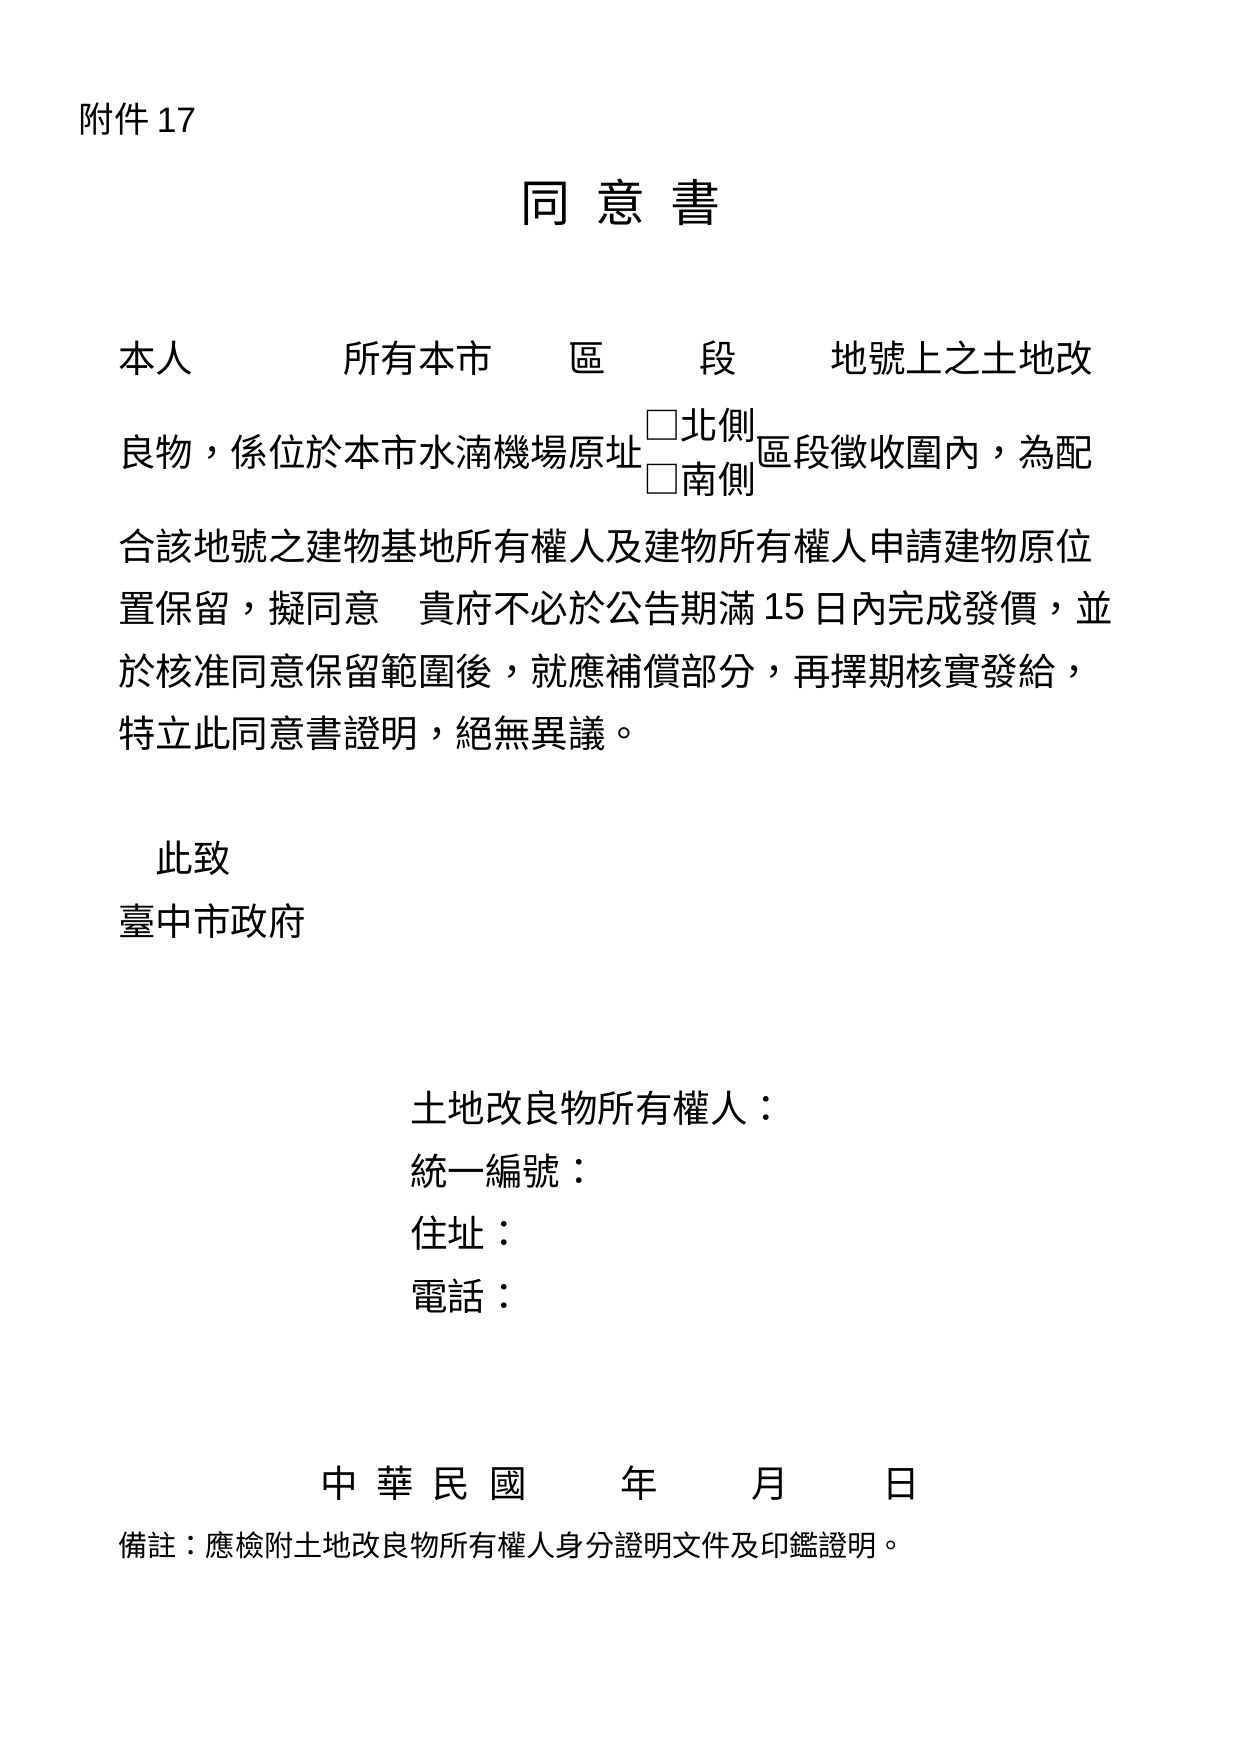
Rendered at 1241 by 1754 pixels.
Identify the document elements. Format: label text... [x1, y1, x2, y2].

text 本人 所有本市 區 段 地號上之土地改良物，係位於本市水湳機場原址□北側□南側區段徵收圍內，為配合該地號之建物基地所有權人及建物所有權人申請建物原位置保留，擬同意 貴府不必於公告期滿15日內完成發價，並於核准同意保留範圍後，就應補償部分，再擇期核實發給，特立此同意書證明，絕無異議。 [118, 314, 1122, 752]
text 土地改良物所有權人： [410, 1064, 1122, 1127]
text 住址： [410, 1189, 1122, 1252]
text 中 華 民 國 年 月 日 [118, 1439, 1122, 1502]
text 同 意 書 [64, 84, 1122, 252]
text 統一編號： [410, 1127, 1122, 1189]
text 電話： [410, 1252, 1122, 1314]
text 附件17 [79, 91, 197, 142]
text 臺中市政府 [118, 877, 1122, 939]
text 備註：應檢附土地改良物所有權人身分證明文件及印鑑證明。 [118, 1502, 1122, 1564]
text 此致 [118, 814, 1122, 877]
